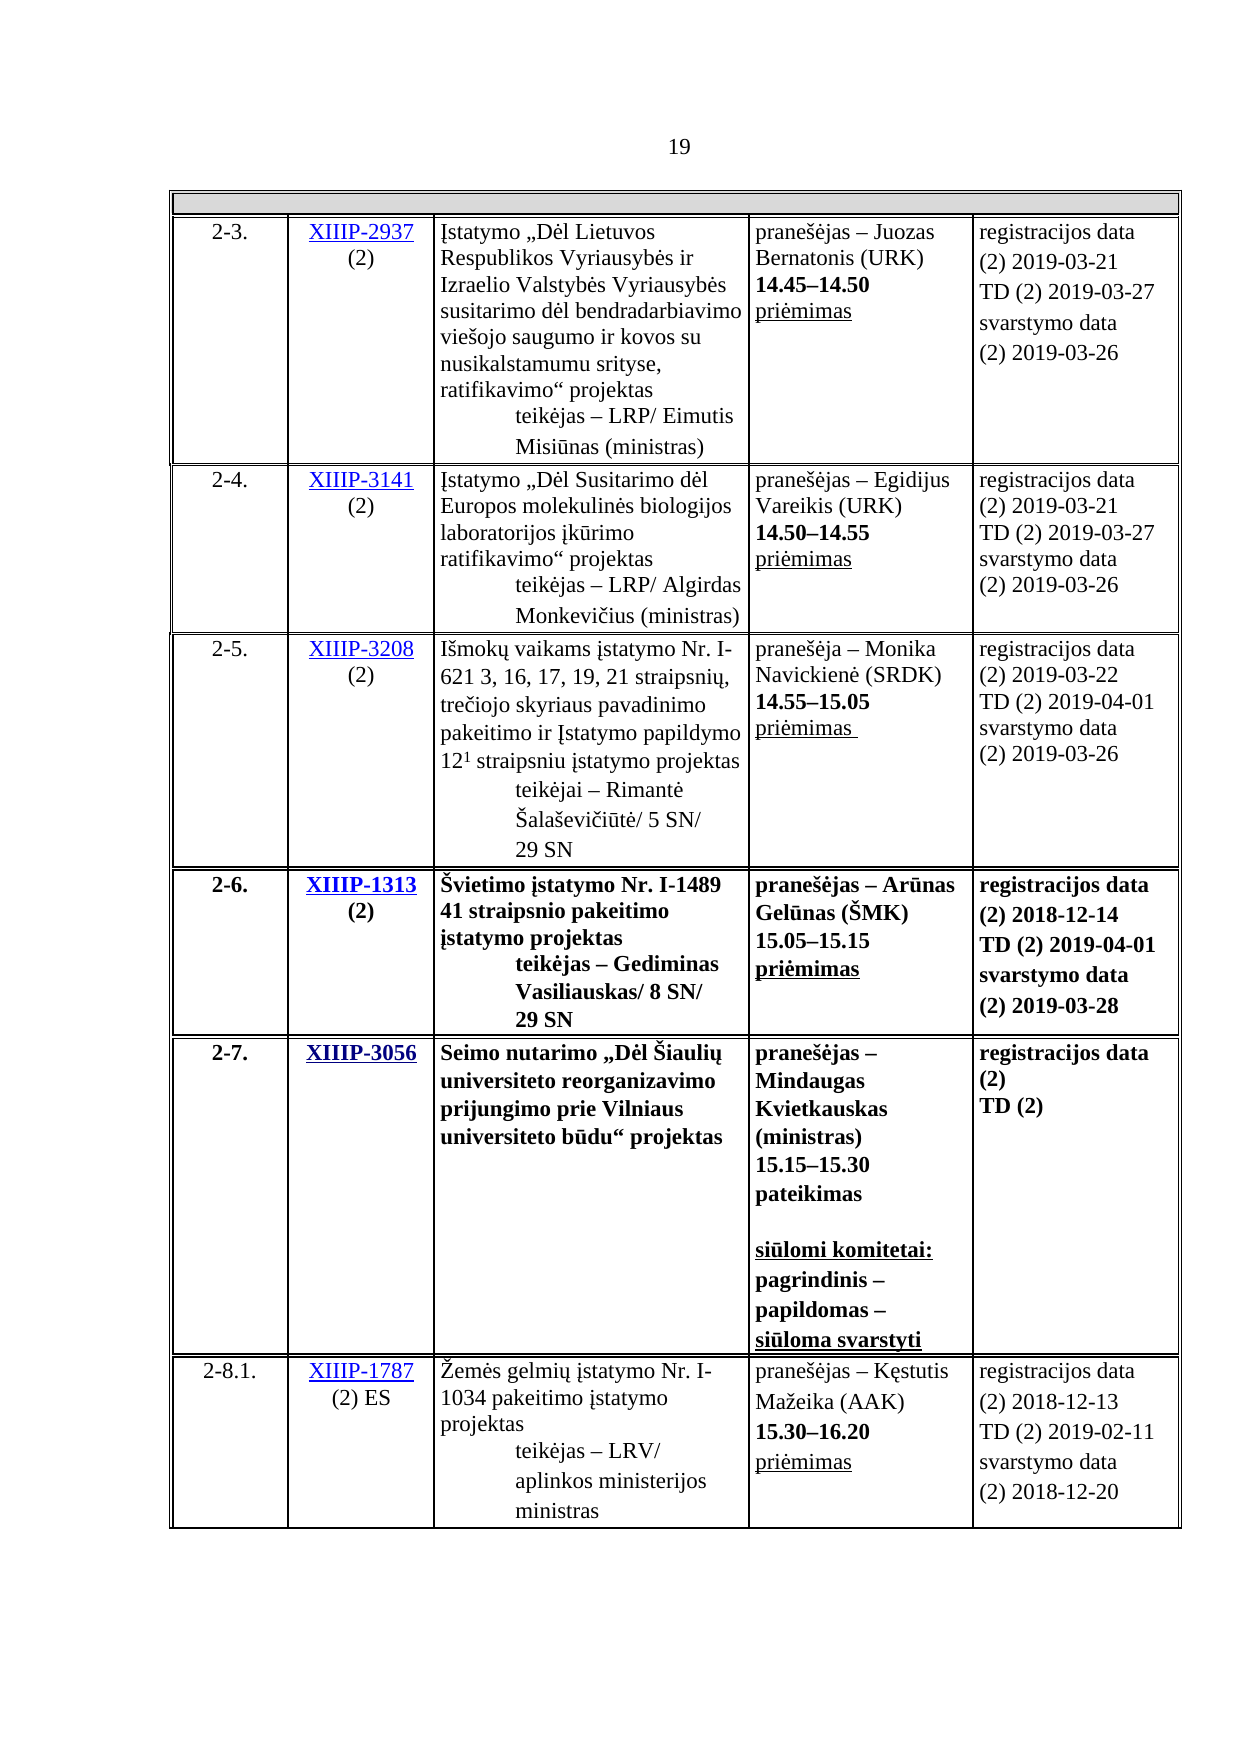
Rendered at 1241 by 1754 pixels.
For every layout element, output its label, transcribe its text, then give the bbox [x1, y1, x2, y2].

table_cell 2-7. [174, 1039, 287, 1353]
table_cell XIIIP-1787 (2) ES [289, 1358, 433, 1527]
table_cell Įstatymo „Dėl Lietuvos Respublikos Vyriausybės ir Izraelio Valstybės Vyriausybės susitarimo dėl bendradarbiavimo viešojo saugumo ir kovos su nusikalstamumu srityse, ratifikavimo“ projektas teikėjas – LRP/ Eimutis Misiūnas (ministras) [435, 218, 748, 463]
table_cell pranešėjas – Arūnas Gelūnas (ŠMK) 15.05–15.15 priėmimas [750, 871, 972, 1034]
table_cell pranešėjas – Juozas Bernatonis (URK) 14.45–14.50 priėmimas [750, 218, 972, 463]
table_cell [1182, 463, 1222, 632]
table_cell registracijos data (2) 2019-03-21 TD (2) 2019-03-27 svarstymo data (2) 2019-03-26 [974, 218, 1178, 463]
table_cell Seimo nutarimo „Dėl Šiaulių universiteto reorganizavimo prijungimo prie Vilniaus universiteto būdu“ projektas [435, 1039, 748, 1353]
table_cell Žemės gelmių įstatymo Nr. I-1034 pakeitimo įstatymo projektas teikėjas – LRV/ aplinkos ministerijos ministras [435, 1358, 748, 1527]
table_cell [174, 194, 1178, 213]
table_cell XIIIP-3141 (2) [289, 466, 433, 632]
table_cell Švietimo įstatymo Nr. I-1489 41 straipsnio pakeitimo įstatymo projektas teikėjas – Gediminas Vasiliauskas/ 8 SN/ 29 SN [435, 871, 748, 1034]
table_cell pranešėjas – Egidijus Vareikis (URK) 14.50–14.55 priėmimas [750, 466, 972, 632]
table_cell [1182, 866, 1222, 1034]
table_cell pranešėjas – Kęstutis Mažeika (AAK) 15.30–16.20 priėmimas [750, 1358, 972, 1527]
table_cell registracijos data (2) 2018-12-14 TD (2) 2019-04-01 svarstymo data (2) 2019-03-28 [974, 871, 1178, 1034]
table_cell [1182, 632, 1222, 866]
table_cell registracijos data (2) 2018-12-13 TD (2) 2019-02-11 svarstymo data (2) 2018-12-20 [974, 1358, 1178, 1527]
table_cell registracijos data (2) 2019-03-22 TD (2) 2019-04-01 svarstymo data (2) 2019-03-26 [974, 635, 1178, 866]
table_cell registracijos data (2) TD (2) [974, 1039, 1178, 1353]
table_cell [1182, 213, 1222, 463]
table_cell 2-5. [174, 635, 287, 866]
table_cell pranešėja – Monika Navickienė (SRDK) 14.55–15.05 priėmimas [750, 635, 972, 866]
table_cell Išmokų vaikams įstatymo Nr. I-621 3, 16, 17, 19, 21 straipsnių, trečiojo skyriaus pavadinimo pakeitimo ir Įstatymo papildymo 121 straipsniu įstatymo projektas teikėjai – Rimantė Šalaševičiūtė/ 5 SN/ 29 SN [435, 635, 748, 866]
table_cell 2-8.1. [174, 1358, 287, 1527]
table_cell registracijos data (2) 2019-03-21 TD (2) 2019-03-27 svarstymo data (2) 2019-03-26 [974, 466, 1178, 632]
table_cell XIIIP-2937 (2) [289, 218, 433, 463]
table_cell 2-4. [173, 466, 287, 632]
table_cell XIIIP-3208 (2) [289, 635, 433, 866]
table_cell 2-3. [174, 218, 287, 463]
table_cell XIIIP-1313 (2) [289, 871, 433, 1034]
table_cell [1182, 1034, 1222, 1353]
table_cell 2-6. [174, 871, 287, 1034]
table_cell pranešėjas – Mindaugas Kvietkauskas (ministras) 15.15–15.30 pateikimas siūlomi komitetai: pagrindinis – papildomas – siūloma svarstyti [750, 1039, 972, 1353]
table_cell XIIIP-3056 [289, 1039, 433, 1353]
table_cell [1182, 190, 1222, 213]
table_cell [1182, 1353, 1222, 1527]
table_cell Įstatymo „Dėl Susitarimo dėl Europos molekulinės biologijos laboratorijos įkūrimo ratifikavimo“ projektas teikėjas – LRP/ Algirdas Monkevičius (ministras) [435, 466, 748, 632]
